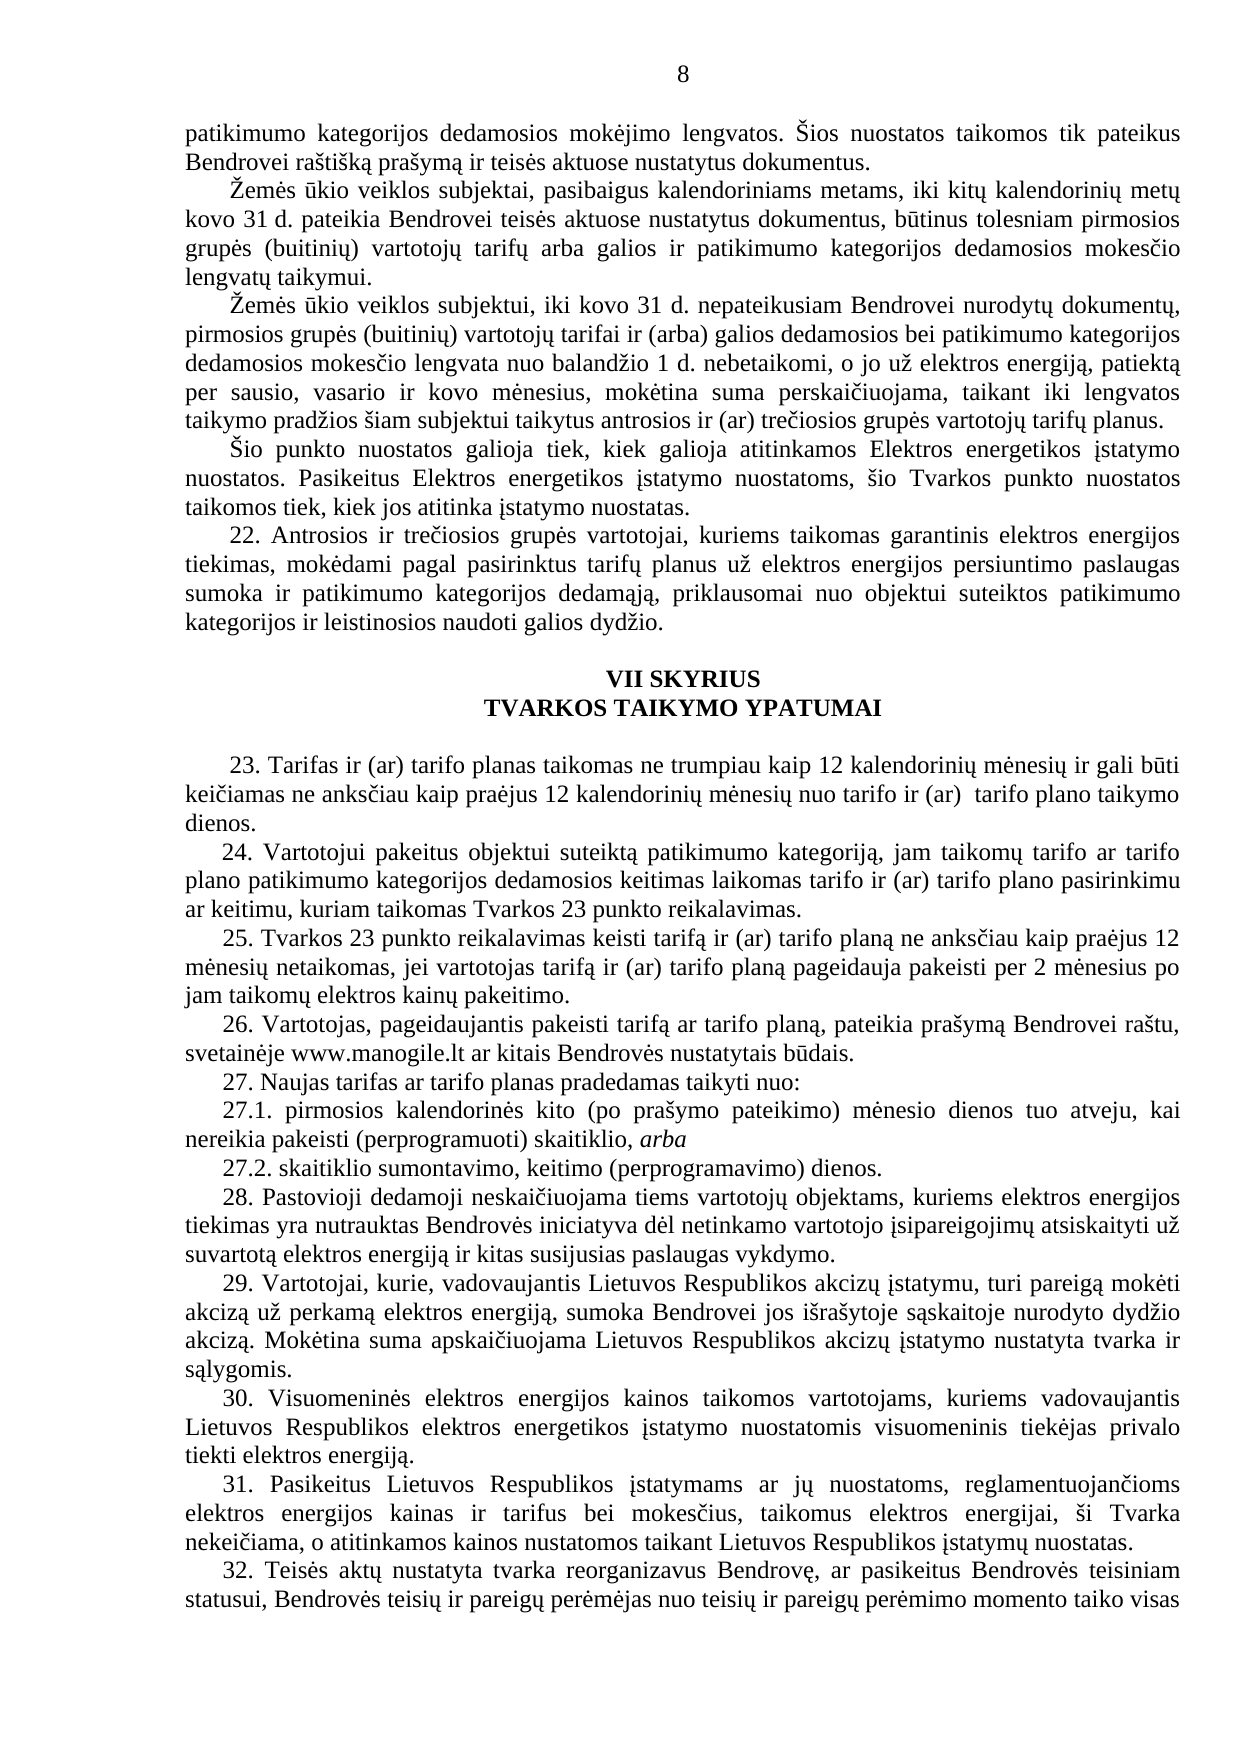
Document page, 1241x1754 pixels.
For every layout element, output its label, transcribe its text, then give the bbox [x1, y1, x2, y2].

text 23. Tarifas ir (ar) tarifo planas taikomas ne trumpiau kaip 12 kalendorinių mėnesių ir gali būti keičiamas ne anksčiau kaip praėjus 12 kalendorinių mėnesių nuo tarifo ir (ar) tarifo plano taikymo dienos. [185, 751, 1181, 837]
text 26. Vartotojas, pageidaujantis pakeisti tarifą ar tarifo planą, pateikia prašymą Bendrovei raštu, svetainėje www.manogile.lt ar kitais Bendrovės nustatytais būdais. [185, 1009, 1181, 1067]
text Žemės ūkio veiklos subjektai, pasibaigus kalendoriniams metams, iki kitų kalendorinių metų kovo 31 d. pateikia Bendrovei teisės aktuose nustatytus dokumentus, būtinus tolesniam pirmosios grupės (buitinių) vartotojų tarifų arba galios ir patikimumo kategorijos dedamosios mokesčio lengvatų taikymui. [185, 176, 1181, 291]
text 27. Naujas tarifas ar tarifo planas pradedamas taikyti nuo: [185, 1067, 1181, 1096]
text Žemės ūkio veiklos subjektui, iki kovo 31 d. nepateikusiam Bendrovei nurodytų dokumentų, pirmosios grupės (buitinių) vartotojų tarifai ir (arba) galios dedamosios bei patikimumo kategorijos dedamosios mokesčio lengvata nuo balandžio 1 d. nebetaikomi, o jo už elektros energiją, patiektą per sausio, vasario ir kovo mėnesius, mokėtina suma perskaičiuojama, taikant iki lengvatos taikymo pradžios šiam subjektui taikytus antrosios ir (ar) trečiosios grupės vartotojų tarifų planus. [185, 291, 1181, 434]
text patikimumo kategorijos dedamosios mokėjimo lengvatos. Šios nuostatos taikomos tik pateikus Bendrovei raštišką prašymą ir teisės aktuose nustatytus dokumentus. [185, 118, 1181, 176]
text 27.2. skaitiklio sumontavimo, keitimo (perprogramavimo) dienos. [185, 1153, 1181, 1182]
text 28. Pastovioji dedamoji neskaičiuojama tiems vartotojų objektams, kuriems elektros energijos tiekimas yra nutrauktas Bendrovės iniciatyva dėl netinkamo vartotojo įsipareigojimų atsiskaityti už suvartotą elektros energiją ir kitas susijusias paslaugas vykdymo. [185, 1182, 1181, 1268]
text 32. Teisės aktų nustatyta tvarka reorganizavus Bendrovę, ar pasikeitus Bendrovės teisiniam statusui, Bendrovės teisių ir pareigų perėmėjas nuo teisių ir pareigų perėmimo momento taiko visas [185, 1556, 1181, 1613]
text 24. Vartotojui pakeitus objektui suteiktą patikimumo kategoriją, jam taikomų tarifo ar tarifo plano patikimumo kategorijos dedamosios keitimas laikomas tarifo ir (ar) tarifo plano pasirinkimu ar keitimu, kuriam taikomas Tvarkos 23 punkto reikalavimas. [185, 837, 1181, 923]
text VII SKYRIUS [185, 664, 1181, 693]
text 22. Antrosios ir trečiosios grupės vartotojai, kuriems taikomas garantinis elektros energijos tiekimas, mokėdami pagal pasirinktus tarifų planus už elektros energijos persiuntimo paslaugas sumoka ir patikimumo kategorijos dedamąją, priklausomai nuo objektui suteiktos patikimumo kategorijos ir leistinosios naudoti galios dydžio. [185, 521, 1181, 636]
text 25. Tvarkos 23 punkto reikalavimas keisti tarifą ir (ar) tarifo planą ne anksčiau kaip praėjus 12 mėnesių netaikomas, jei vartotojas tarifą ir (ar) tarifo planą pageidauja pakeisti per 2 mėnesius po jam taikomų elektros kainų pakeitimo. [185, 923, 1181, 1009]
text 27.1. pirmosios kalendorinės kito (po prašymo pateikimo) mėnesio dienos tuo atveju, kai nereikia pakeisti (perprogramuoti) skaitiklio, arba [185, 1096, 1181, 1153]
text 30. Visuomeninės elektros energijos kainos taikomos vartotojams, kuriems vadovaujantis Lietuvos Respublikos elektros energetikos įstatymo nuostatomis visuomeninis tiekėjas privalo tiekti elektros energiją. [185, 1383, 1181, 1469]
text Šio punkto nuostatos galioja tiek, kiek galioja atitinkamos Elektros energetikos įstatymo nuostatos. Pasikeitus Elektros energetikos įstatymo nuostatoms, šio Tvarkos punkto nuostatos taikomos tiek, kiek jos atitinka įstatymo nuostatas. [185, 434, 1181, 521]
text TVARKOS TAIKYMO YPATUMAI [185, 693, 1181, 722]
text 31. Pasikeitus Lietuvos Respublikos įstatymams ar jų nuostatoms, reglamentuojančioms elektros energijos kainas ir tarifus bei mokesčius, taikomus elektros energijai, ši Tvarka nekeičiama, o atitinkamos kainos nustatomos taikant Lietuvos Respublikos įstatymų nuostatas. [185, 1469, 1181, 1556]
text 29. Vartotojai, kurie, vadovaujantis Lietuvos Respublikos akcizų įstatymu, turi pareigą mokėti akcizą už perkamą elektros energiją, sumoka Bendrovei jos išrašytoje sąskaitoje nurodyto dydžio akcizą. Mokėtina suma apskaičiuojama Lietuvos Respublikos akcizų įstatymo nustatyta tvarka ir sąlygomis. [185, 1268, 1181, 1383]
